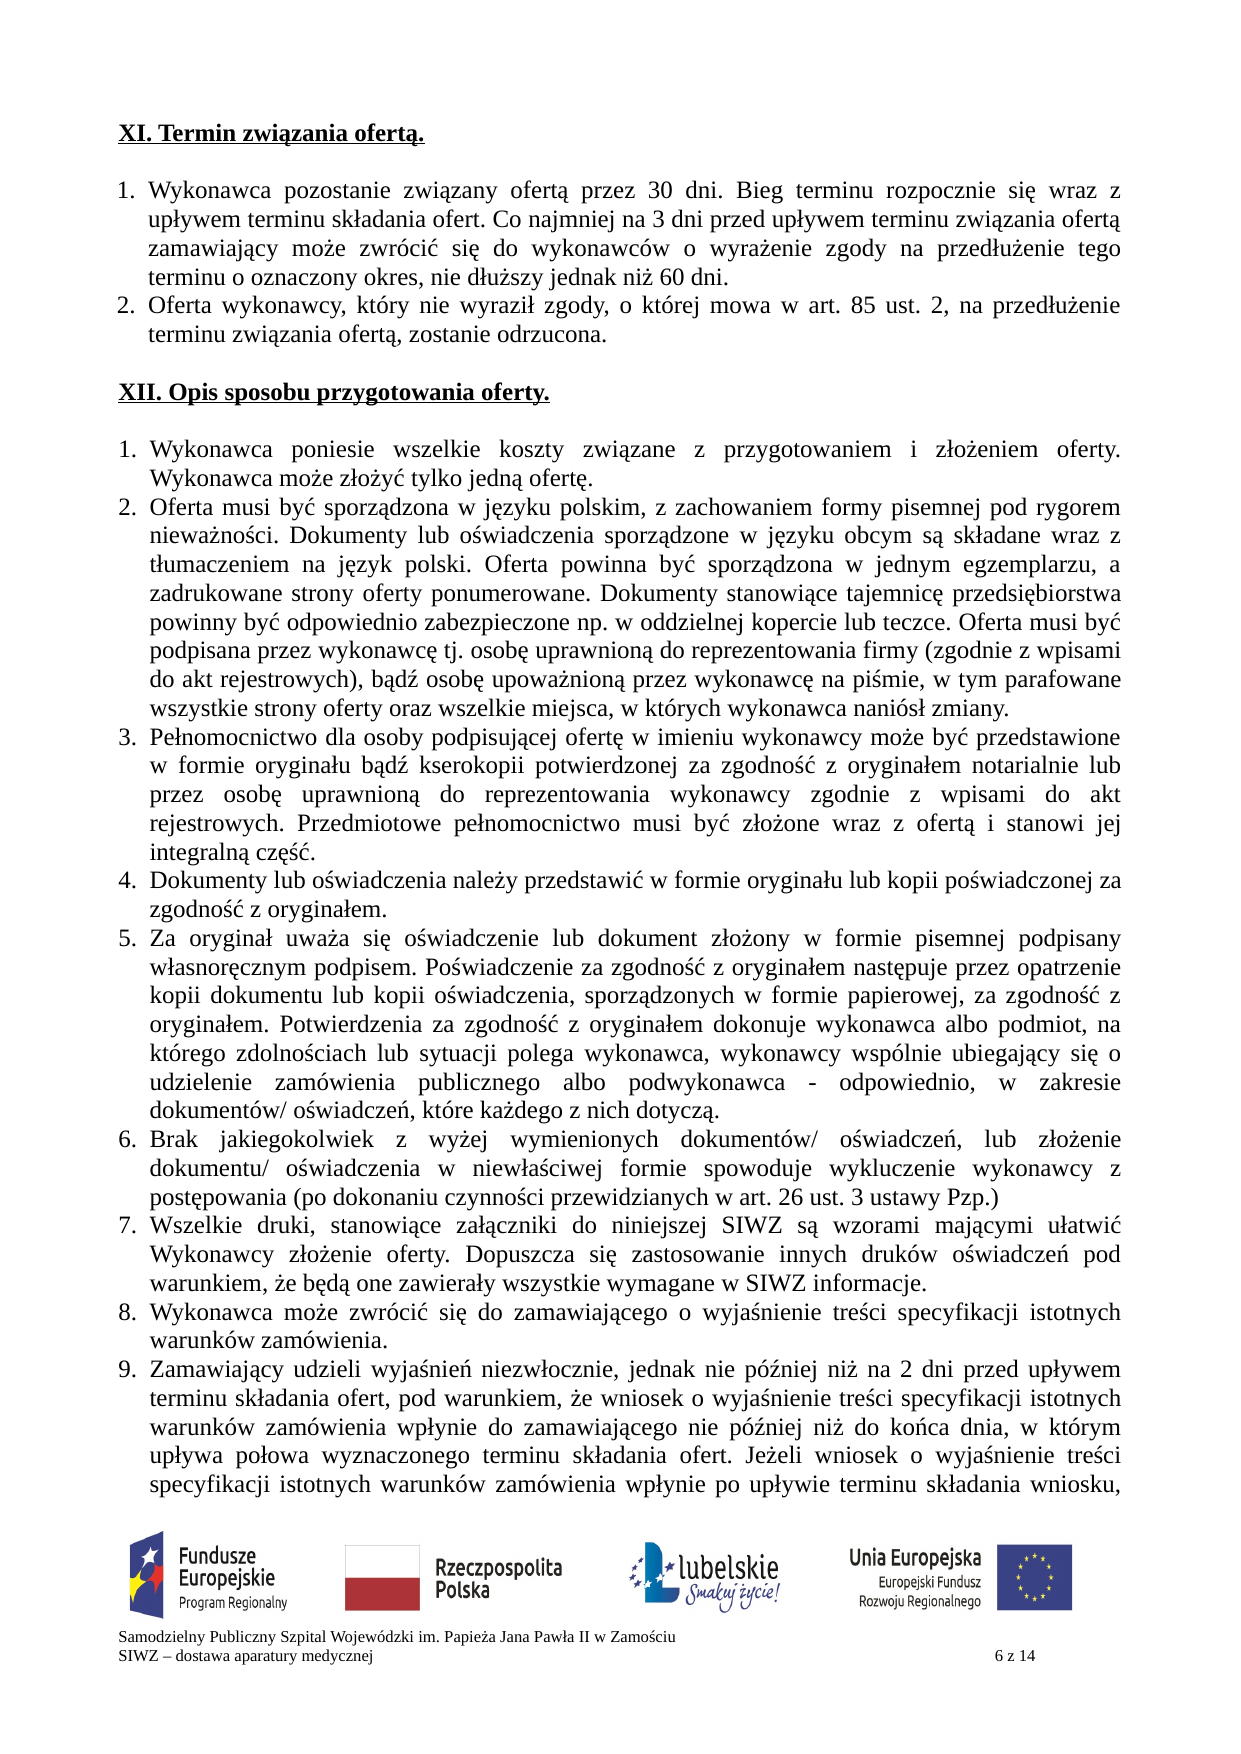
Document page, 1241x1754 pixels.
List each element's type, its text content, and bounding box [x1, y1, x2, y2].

list Oferta wykonawcy, który nie wyraził zgody, o której mowa w art. 85 ust. 2, na przedłużenie terminu związania ofertą, zostanie odrzucona. [117, 291, 1122, 348]
list Oferta musi być sporządzona w języku polskim, z zachowaniem formy pisemnej pod rygorem nieważności. Dokumenty lub oświadczenia sporządzone w języku obcym są składane wraz z tłumaczeniem na język polski. Oferta powinna być sporządzona w jednym egzemplarzu, a zadrukowane strony oferty ponumerowane. Dokumenty stanowiące tajemnicę przedsiębiorstwa powinny być odpowiednio zabezpieczone np. w oddzielnej kopercie lub teczce. Oferta musi być podpisana przez wykonawcę tj. osobę uprawnioną do reprezentowania firmy (zgodnie z wpisami do akt rejestrowych), bądź osobę upoważnioną przez wykonawcę na piśmie, w tym parafowane wszystkie strony oferty oraz wszelkie miejsca, w których wykonawca naniósł zmiany. [118, 492, 1122, 722]
text XI. Termin związania ofertą. [118, 118, 1122, 147]
list Brak jakiegokolwiek z wyżej wymienionych dokumentów/ oświadczeń, lub złożenie dokumentu/ oświadczenia w niewłaściwej formie spowoduje wykluczenie wykonawcy z postępowania (po dokonaniu czynności przewidzianych w art. 26 ust. 3 ustawy Pzp.) [118, 1124, 1122, 1211]
list Wykonawca pozostanie związany ofertą przez 30 dni. Bieg terminu rozpocznie się wraz z upływem terminu składania ofert. Co najmniej na 3 dni przed upływem terminu związania ofertą zamawiający może zwrócić się do wykonawców o wyrażenie zgody na przedłużenie tego terminu o oznaczony okres, nie dłuższy jednak niż 60 dni. [117, 176, 1122, 291]
list Pełnomocnictwo dla osoby podpisującej ofertę w imieniu wykonawcy może być przedstawione w formie oryginału bądź kserokopii potwierdzonej za zgodność z oryginałem notarialnie lub przez osobę uprawnioną do reprezentowania wykonawcy zgodnie z wpisami do akt rejestrowych. Przedmiotowe pełnomocnictwo musi być złożone wraz z ofertą i stanowi jej integralną część. [118, 722, 1122, 866]
list Zamawiający udzieli wyjaśnień niezwłocznie, jednak nie później niż na 2 dni przed upływem terminu składania ofert, pod warunkiem, że wniosek o wyjaśnienie treści specyfikacji istotnych warunków zamówienia wpłynie do zamawiającego nie później niż do końca dnia, w którym upływa połowa wyznaczonego terminu składania ofert. Jeżeli wniosek o wyjaśnienie treści specyfikacji istotnych warunków zamówienia wpłynie po upływie terminu składania wniosku, [118, 1354, 1122, 1498]
list Za oryginał uważa się oświadczenie lub dokument złożony w formie pisemnej podpisany własnoręcznym podpisem. Poświadczenie za zgodność z oryginałem następuje przez opatrzenie kopii dokumentu lub kopii oświadczenia, sporządzonych w formie papierowej, za zgodność z oryginałem. Potwierdzenia za zgodność z oryginałem dokonuje wykonawca albo podmiot, na którego zdolnościach lub sytuacji polega wykonawca, wykonawcy wspólnie ubiegający się o udzielenie zamówienia publicznego albo podwykonawca - odpowiednio, w zakresie dokumentów/ oświadczeń, które każdego z nich dotyczą. [118, 923, 1122, 1124]
list Wszelkie druki, stanowiące załączniki do niniejszej SIWZ są wzorami mającymi ułatwić Wykonawcy złożenie oferty. Dopuszcza się zastosowanie innych druków oświadczeń pod warunkiem, że będą one zawierały wszystkie wymagane w SIWZ informacje. [118, 1211, 1122, 1297]
list Dokumenty lub oświadczenia należy przedstawić w formie oryginału lub kopii poświadczonej za zgodność z oryginałem. [118, 866, 1122, 923]
text XII. Opis sposobu przygotowania oferty. [118, 377, 1122, 406]
list Wykonawca może zwrócić się do zamawiającego o wyjaśnienie treści specyfikacji istotnych warunków zamówienia. [118, 1297, 1122, 1354]
list Wykonawca poniesie wszelkie koszty związane z przygotowaniem i złożeniem oferty. Wykonawca może złożyć tylko jedną ofertę. [118, 434, 1122, 492]
